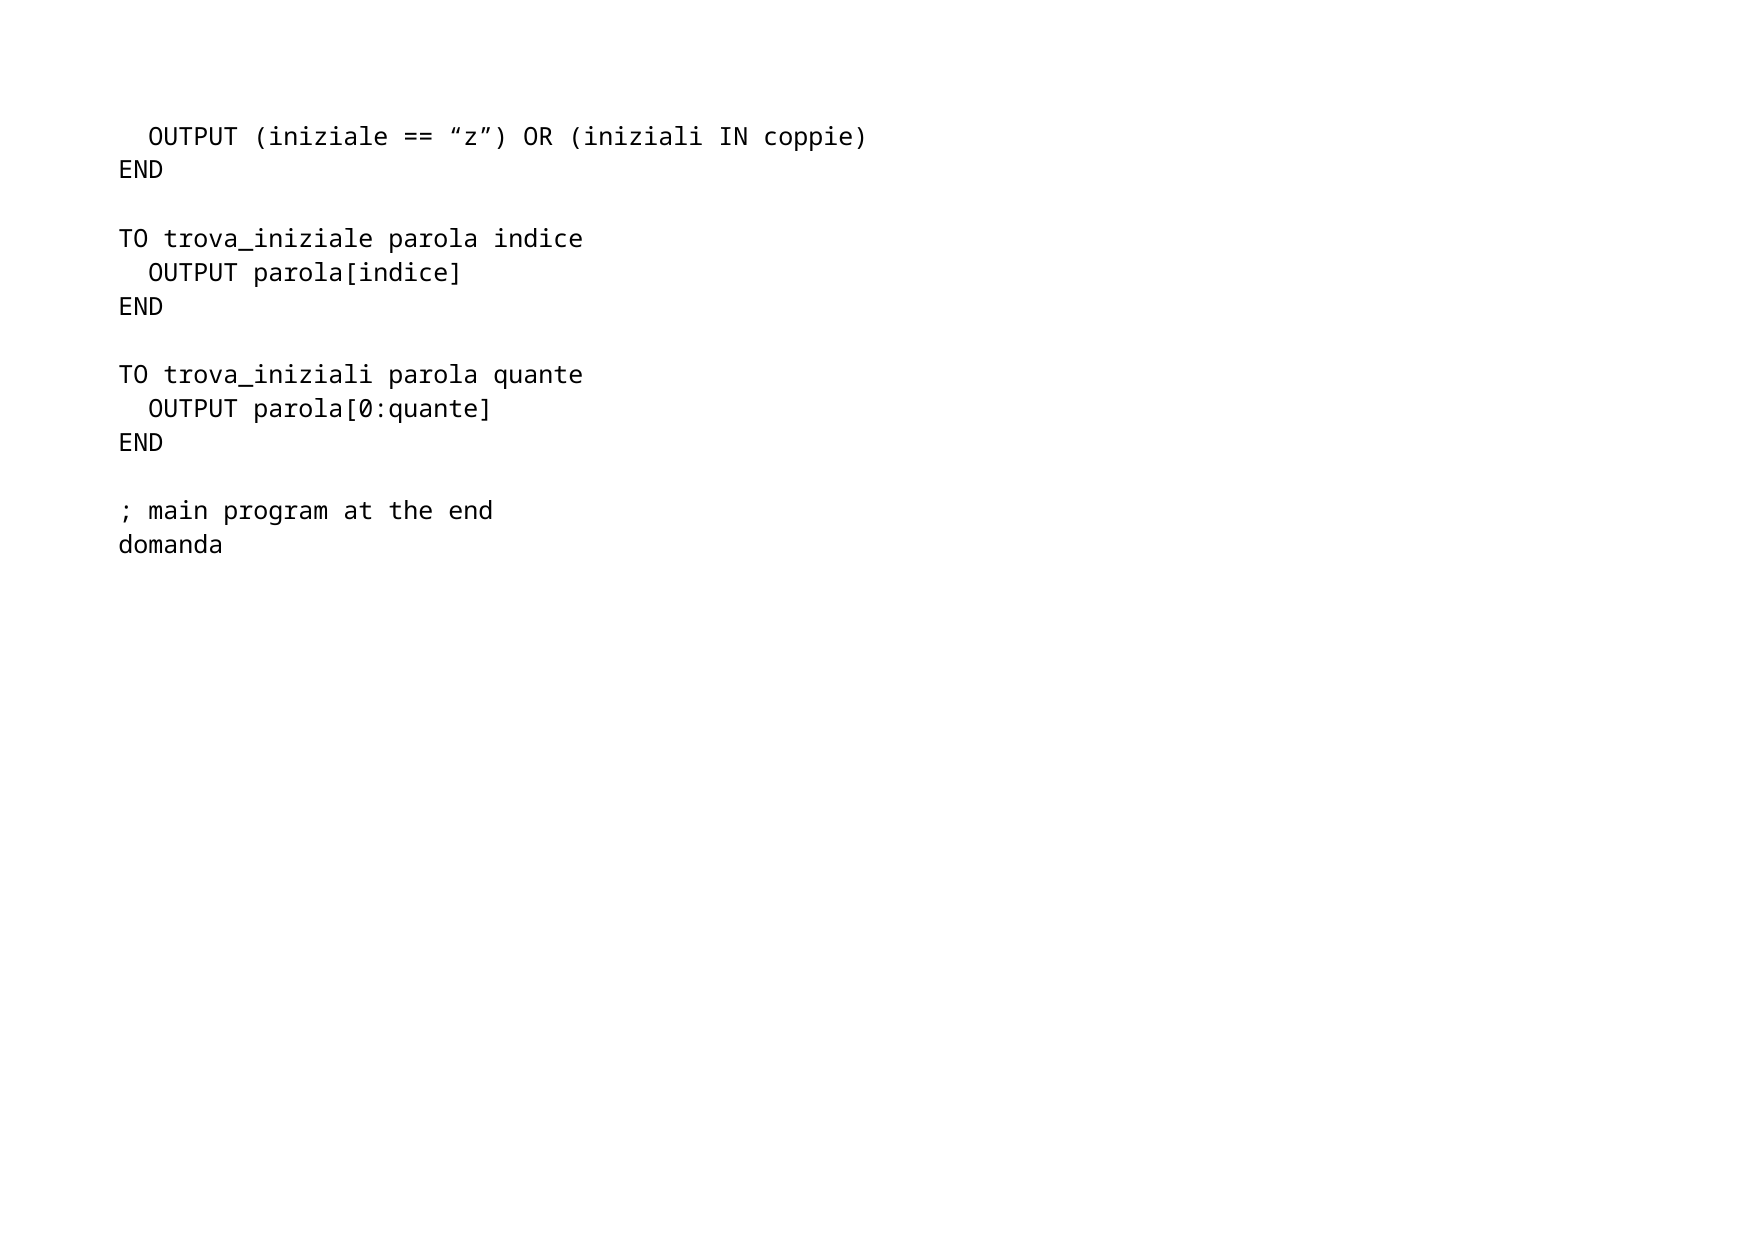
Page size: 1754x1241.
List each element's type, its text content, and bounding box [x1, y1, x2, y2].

text OUTPUT parola[0:quante] [118, 391, 1636, 425]
text TO trova_iniziali parola quante [118, 357, 1636, 391]
text TO trova_iniziale parola indice [118, 220, 1636, 254]
text OUTPUT (iniziale == “z”) OR (iniziali IN coppie) [118, 118, 1636, 152]
text OUTPUT parola[indice] [118, 254, 1636, 288]
text END [118, 425, 1636, 459]
text END [118, 152, 1636, 186]
text ; main program at the end [118, 493, 1636, 527]
text END [118, 288, 1636, 322]
text domanda [118, 527, 1636, 561]
